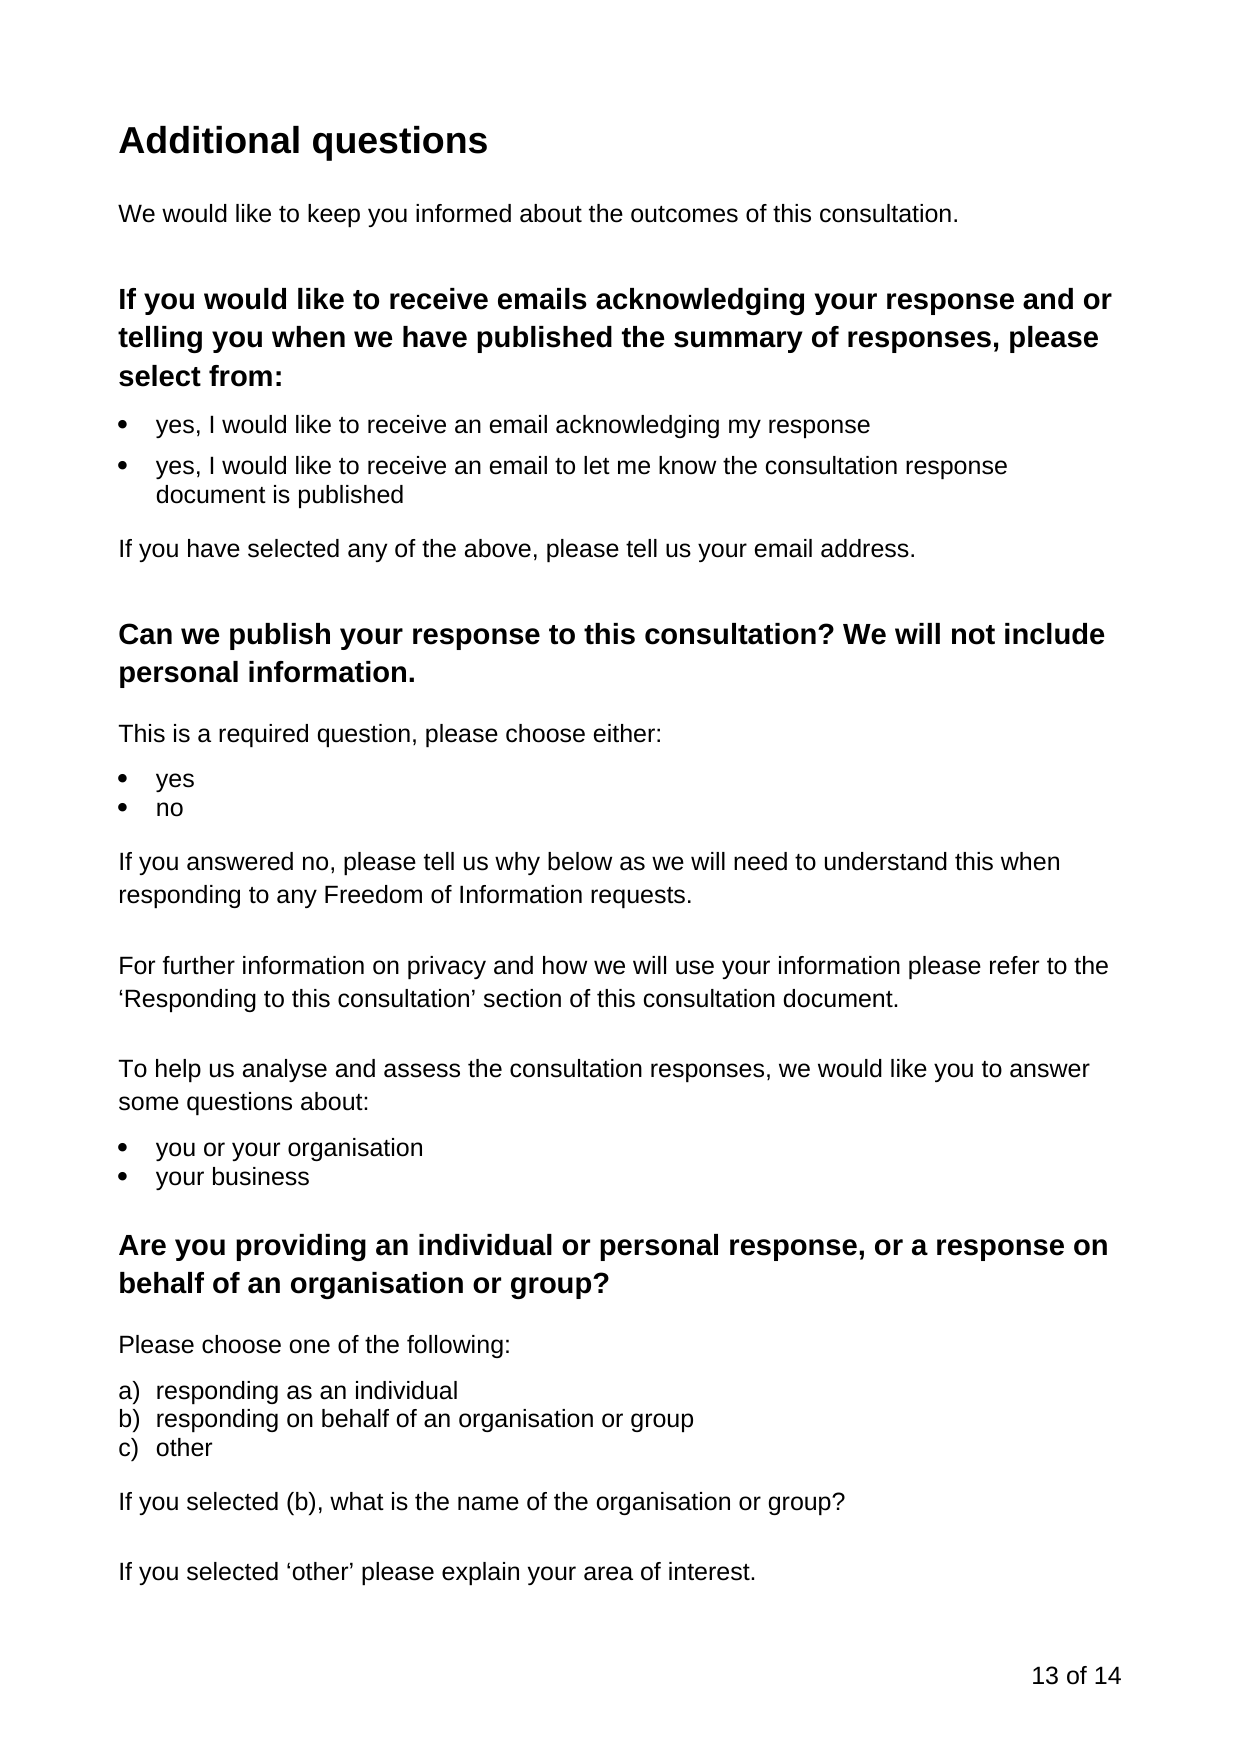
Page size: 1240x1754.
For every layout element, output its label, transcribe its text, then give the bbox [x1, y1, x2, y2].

list your business [118, 1162, 1121, 1191]
list yes, I would like to receive an email to let me know the consultation response document is published [118, 451, 1121, 509]
text If you answered no, please tell us why below as we will need to understand this when responding to any Freedom of Information requests. [118, 847, 1121, 909]
subtitle Additional questions [118, 118, 1121, 161]
text If you selected (b), what is the name of the organisation or group? [118, 1487, 1121, 1516]
text If you have selected any of the above, please tell us your email address. [118, 534, 1121, 563]
list no [118, 793, 1121, 822]
subtitle Can we publish your response to this consultation? We will not include personal information. [118, 617, 1121, 689]
text If you selected ‘other’ please explain your area of interest. [118, 1557, 1121, 1586]
text To help us analyse and assess the consultation responses, we would like you to answer some questions about: [118, 1054, 1121, 1116]
text This is a required question, please choose either: [118, 719, 1121, 748]
list yes, I would like to receive an email acknowledging my response [118, 410, 1121, 439]
text Please choose one of the following: [118, 1330, 1121, 1359]
text We would like to keep you informed about the outcomes of this consultation. [118, 199, 1121, 227]
subtitle If you would like to receive emails acknowledging your response and or telling you when we have published the summary of responses, please select from: [118, 282, 1121, 392]
list responding on behalf of an organisation or group [118, 1404, 1121, 1433]
list yes [118, 764, 1121, 793]
list you or your organisation [118, 1133, 1121, 1162]
list other [118, 1433, 1121, 1462]
subtitle Are you providing an individual or personal response, or a response on behalf of an organisation or group? [118, 1228, 1121, 1300]
text For further information on privacy and how we will use your information please refer to the ‘Responding to this consultation’ section of this consultation document. [118, 951, 1121, 1012]
list responding as an individual [118, 1376, 1121, 1404]
